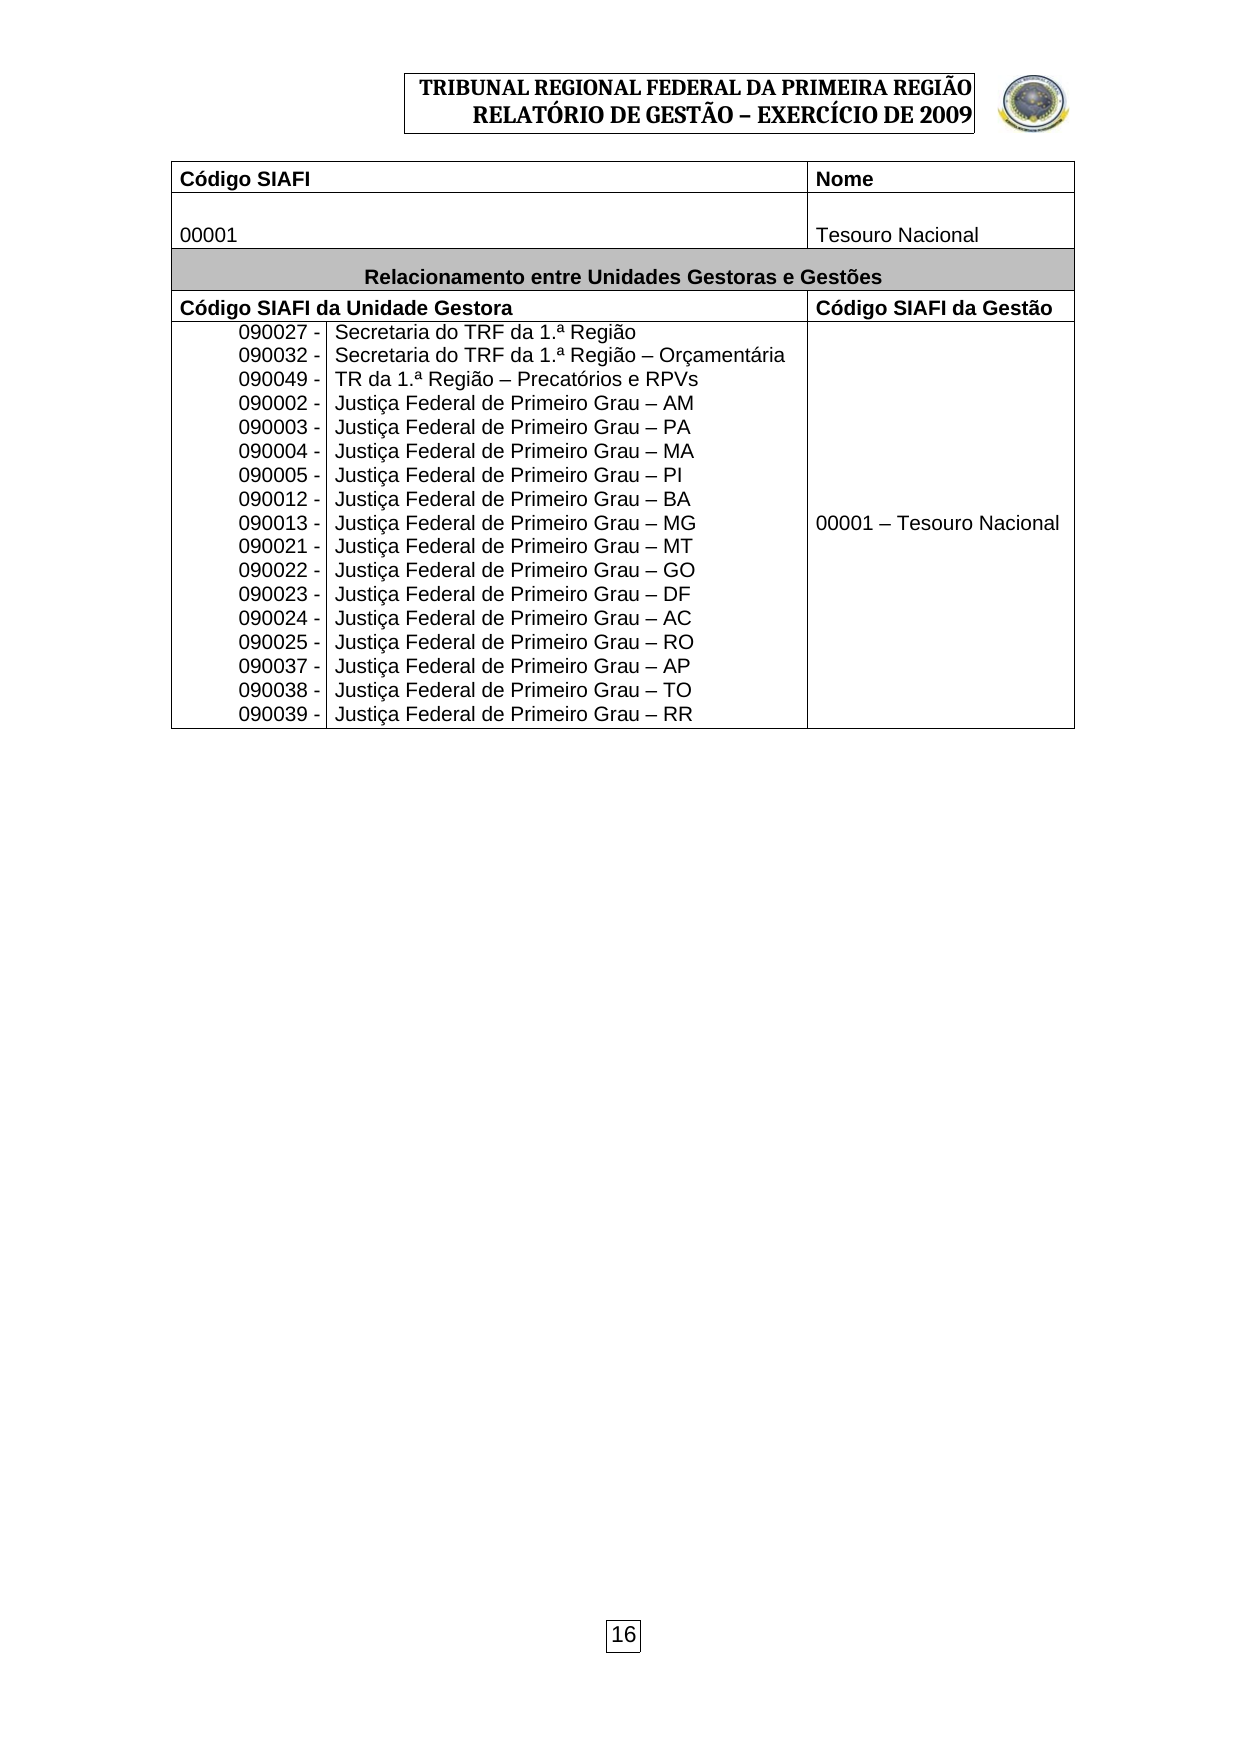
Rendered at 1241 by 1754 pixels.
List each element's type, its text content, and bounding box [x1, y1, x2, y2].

table_cell 00001 – Tesouro Nacional [808, 513, 1074, 536]
table_cell [808, 680, 1074, 703]
table_cell [808, 584, 1074, 608]
table_cell [808, 704, 1074, 727]
table_cell [808, 608, 1074, 632]
table_cell 090005 - [172, 465, 326, 488]
table_cell Justiça Federal de Primeiro Grau – RO [327, 632, 807, 656]
table_cell [808, 369, 1074, 393]
table_cell Relacionamento entre Unidades Gestoras e Gestões [172, 249, 1074, 290]
table_cell [808, 560, 1074, 584]
table_cell [808, 322, 1074, 345]
table_cell Justiça Federal de Primeiro Grau – BA [327, 489, 807, 512]
table_cell 090037 - [172, 656, 326, 679]
table_cell [808, 345, 1074, 369]
table_cell 090032 - [172, 345, 326, 369]
table_cell Justiça Federal de Primeiro Grau – GO [327, 560, 807, 584]
table_cell 090049 - [172, 369, 326, 393]
table_cell 090003 - [172, 417, 326, 441]
table_cell Justiça Federal de Primeiro Grau – PI [327, 465, 807, 488]
table_cell [808, 656, 1074, 679]
table_cell Tesouro Nacional [808, 193, 1074, 248]
table_cell 00001 [172, 193, 807, 248]
table_cell Justiça Federal de Primeiro Grau – TO [327, 680, 807, 703]
table_cell [808, 489, 1074, 512]
table_cell [808, 536, 1074, 560]
table_cell 090024 - [172, 608, 326, 632]
table_cell Justiça Federal de Primeiro Grau – AP [327, 656, 807, 679]
table_cell 090025 - [172, 632, 326, 656]
table_cell Código SIAFI da Unidade Gestora [172, 291, 807, 321]
table_cell Secretaria do TRF da 1.ª Região – Orçamentária [327, 345, 807, 369]
table_cell Secretaria do TRF da 1.ª Região [327, 322, 807, 345]
table_cell 090038 - [172, 680, 326, 703]
table_cell Justiça Federal de Primeiro Grau – MA [327, 441, 807, 464]
table_cell 090012 - [172, 489, 326, 512]
table_cell Justiça Federal de Primeiro Grau – MT [327, 536, 807, 560]
picture [997, 75, 1070, 133]
table_header Código SIAFI [172, 162, 807, 192]
table_cell 090004 - [172, 441, 326, 464]
table_cell Código SIAFI da Gestão [808, 291, 1074, 321]
table_cell Justiça Federal de Primeiro Grau – DF [327, 584, 807, 608]
table_header Nome [808, 162, 1074, 192]
table_cell TR da 1.ª Região – Precatórios e RPVs [327, 369, 807, 393]
table_cell 090039 - [172, 704, 326, 727]
table_cell Justiça Federal de Primeiro Grau – AC [327, 608, 807, 632]
table_cell [808, 417, 1074, 441]
table_cell [808, 632, 1074, 656]
table_cell 090022 - [172, 560, 326, 584]
table_cell Justiça Federal de Primeiro Grau – MG [327, 513, 807, 536]
table_cell [808, 393, 1074, 417]
table_cell 090023 - [172, 584, 326, 608]
table_cell 090027 - [172, 322, 326, 345]
table_cell [808, 465, 1074, 488]
table_cell Justiça Federal de Primeiro Grau – RR [327, 704, 807, 727]
table_cell 090021 - [172, 536, 326, 560]
table_cell Justiça Federal de Primeiro Grau – AM [327, 393, 807, 417]
table_cell [808, 441, 1074, 464]
table_cell 090002 - [172, 393, 326, 417]
table_cell Justiça Federal de Primeiro Grau – PA [327, 417, 807, 441]
table_cell 090013 - [172, 513, 326, 536]
